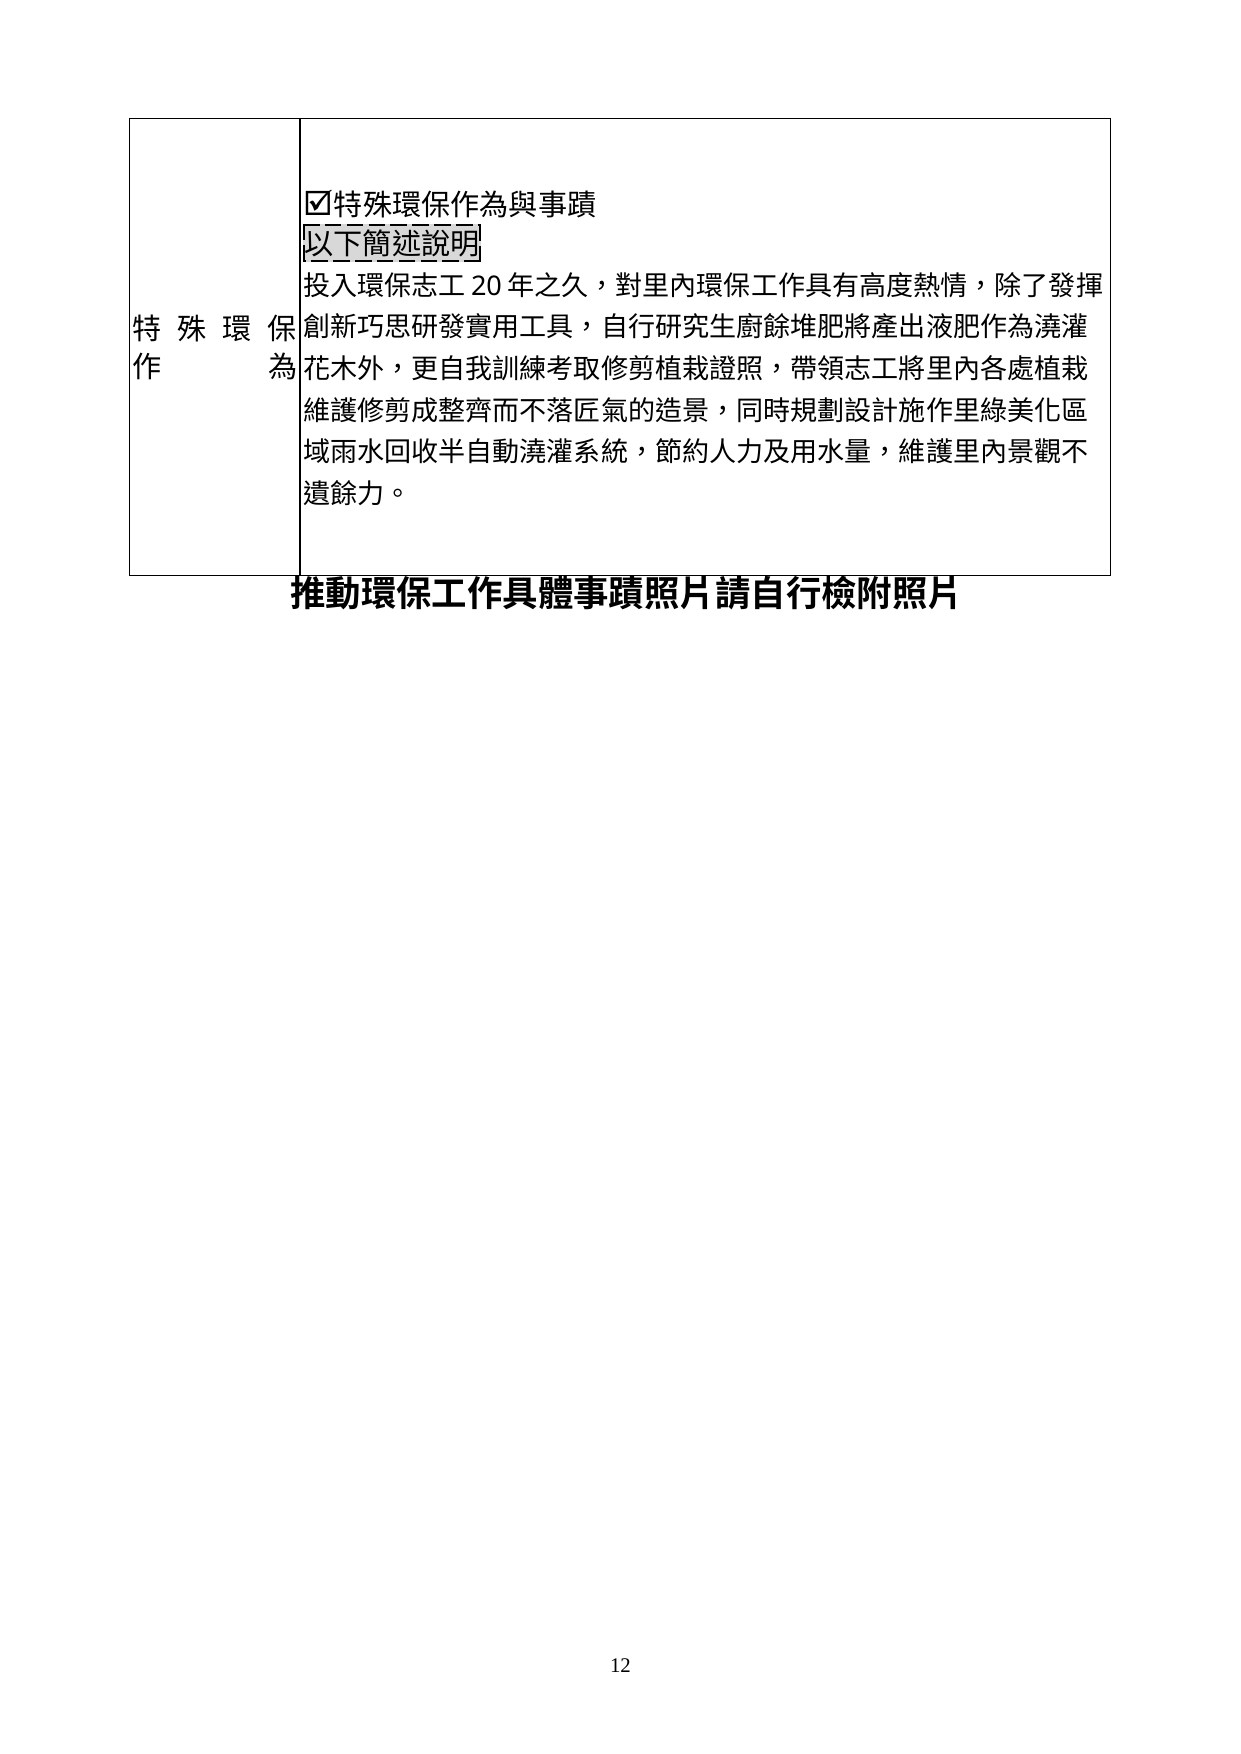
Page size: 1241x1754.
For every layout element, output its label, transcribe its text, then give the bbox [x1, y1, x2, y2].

table_cell 特殊環保 作為 [130, 119, 299, 575]
table_cell 特殊環保作為與事蹟 以下簡述說明 投入環保志工20年之久，對里內環保工作具有高度熱情，除了發揮創新巧思研發實用工具，自行研究生廚餘堆肥將產出液肥作為澆灌花木外，更自我訓練考取修剪植栽證照，帶領志工將里內各處植栽維護修剪成整齊而不落匠氣的造景，同時規劃設計施作里綠美化區域雨水回收半自動澆灌系統，節約人力及用水量，維護里內景觀不遺餘力。 [301, 119, 1110, 575]
text 推動環保工作具體事蹟照片請自行檢附照片 [131, 576, 1122, 613]
